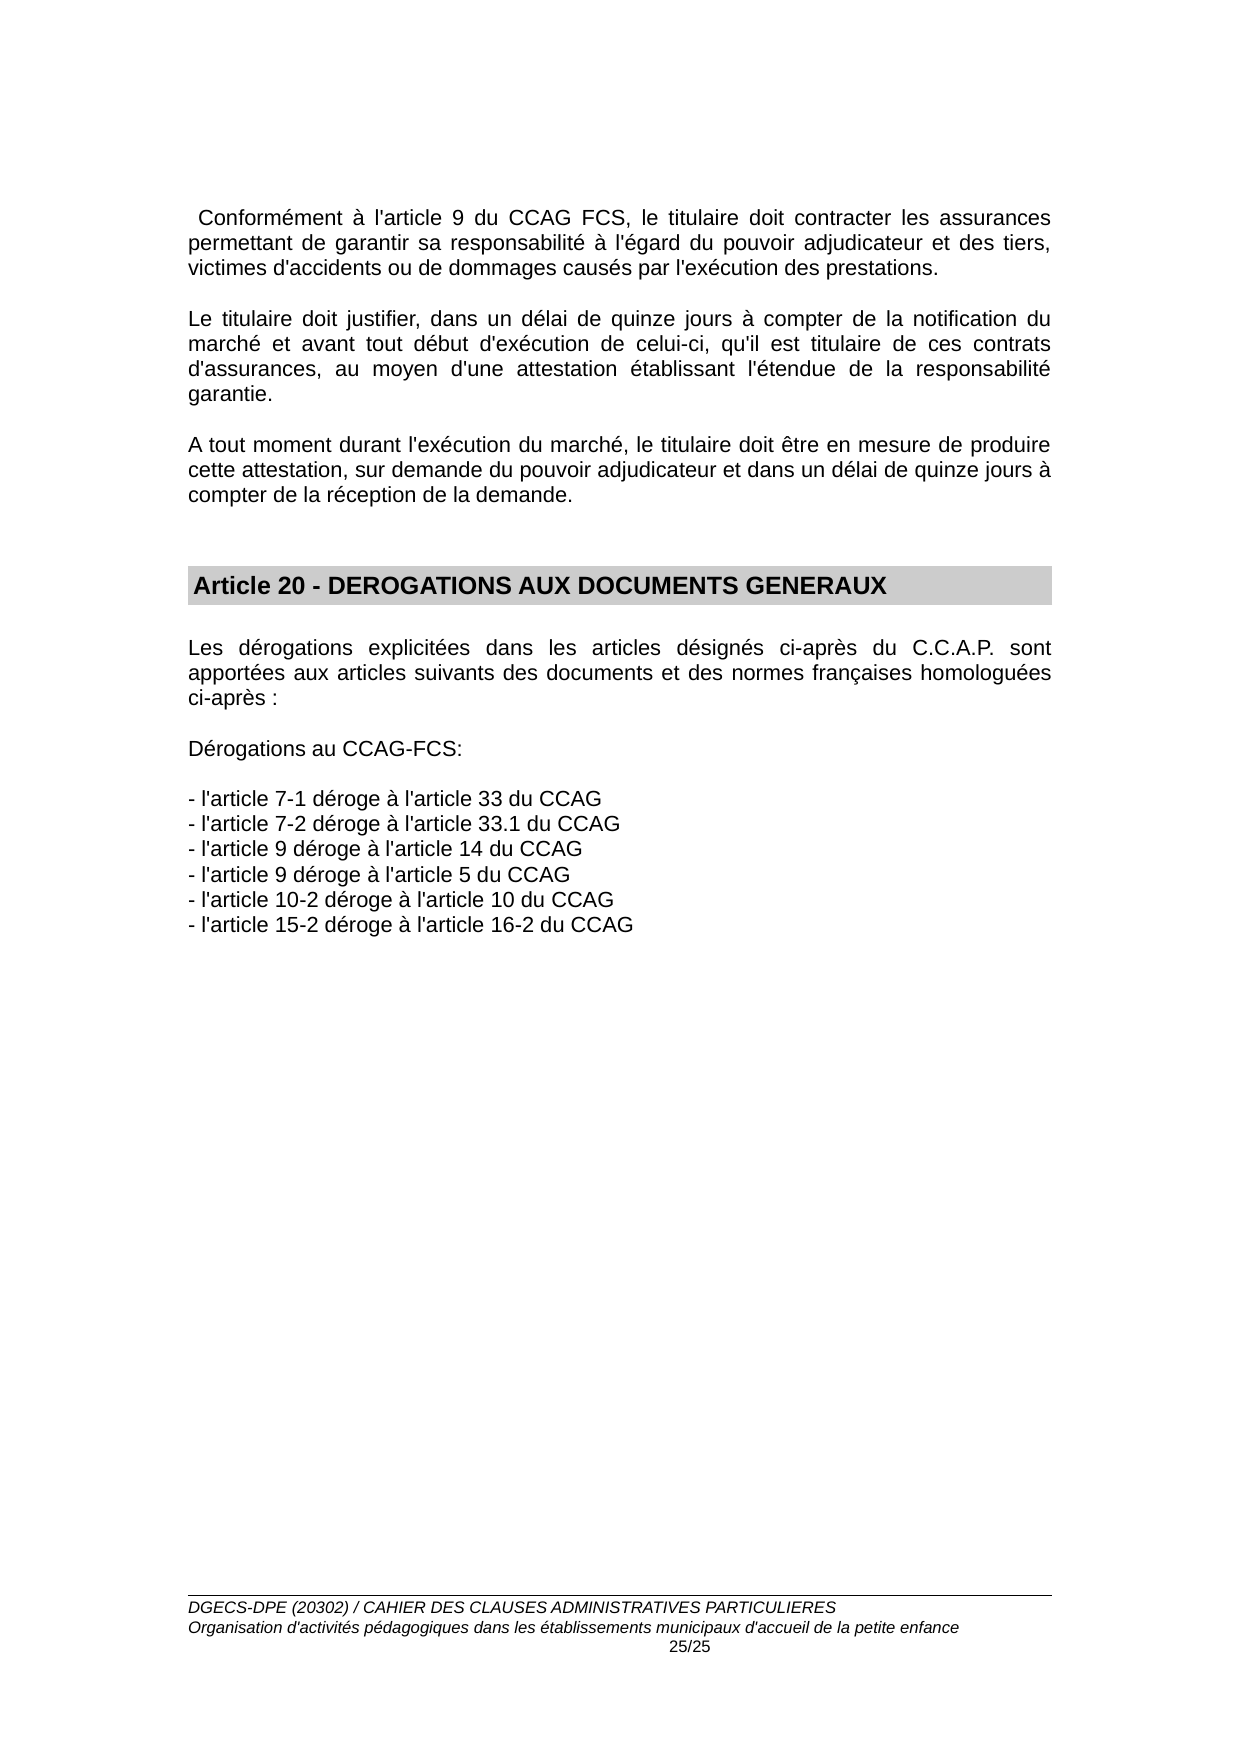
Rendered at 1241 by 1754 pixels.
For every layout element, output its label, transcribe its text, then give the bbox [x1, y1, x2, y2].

text - l'article 9 déroge à l'article 14 du CCAG [188, 836, 1052, 861]
text A tout moment durant l'exécution du marché, le titulaire doit être en mesure de produire cette attestation, sur demande du pouvoir adjudicateur et dans un délai de quinze jours à compter de la réception de la demande. [188, 431, 1052, 507]
text Dérogations au CCAG-FCS: [188, 735, 1052, 761]
text Conformément à l'article 9 du CCAG FCS, le titulaire doit contracter les assurances permettant de garantir sa responsabilité à l'égard du pouvoir adjudicateur et des tiers, victimes d'accidents ou de dommages causés par l'exécution des prestations. [188, 204, 1052, 280]
text - l'article 9 déroge à l'article 5 du CCAG [188, 861, 1052, 887]
text - l'article 7-1 déroge à l'article 33 du CCAG [188, 786, 1052, 811]
subtitle DEROGATIONS AUX DOCUMENTS GENERAUX [190, 568, 1050, 603]
text Les dérogations explicitées dans les articles désignés ci-après du C.C.A.P. sont apportées aux articles suivants des documents et des normes françaises homologuées ci-après : [188, 634, 1052, 710]
text - l'article 10-2 déroge à l'article 10 du CCAG [188, 887, 1052, 912]
text - l'article 15-2 déroge à l'article 16-2 du CCAG [188, 912, 1052, 937]
text Le titulaire doit justifier, dans un délai de quinze jours à compter de la notification du marché et avant tout début d'exécution de celui-ci, qu'il est titulaire de ces contrats d'assurances, au moyen d'une attestation établissant l'étendue de la responsabilité garantie. [188, 305, 1052, 406]
text - l'article 7-2 déroge à l'article 33.1 du CCAG [188, 811, 1052, 836]
